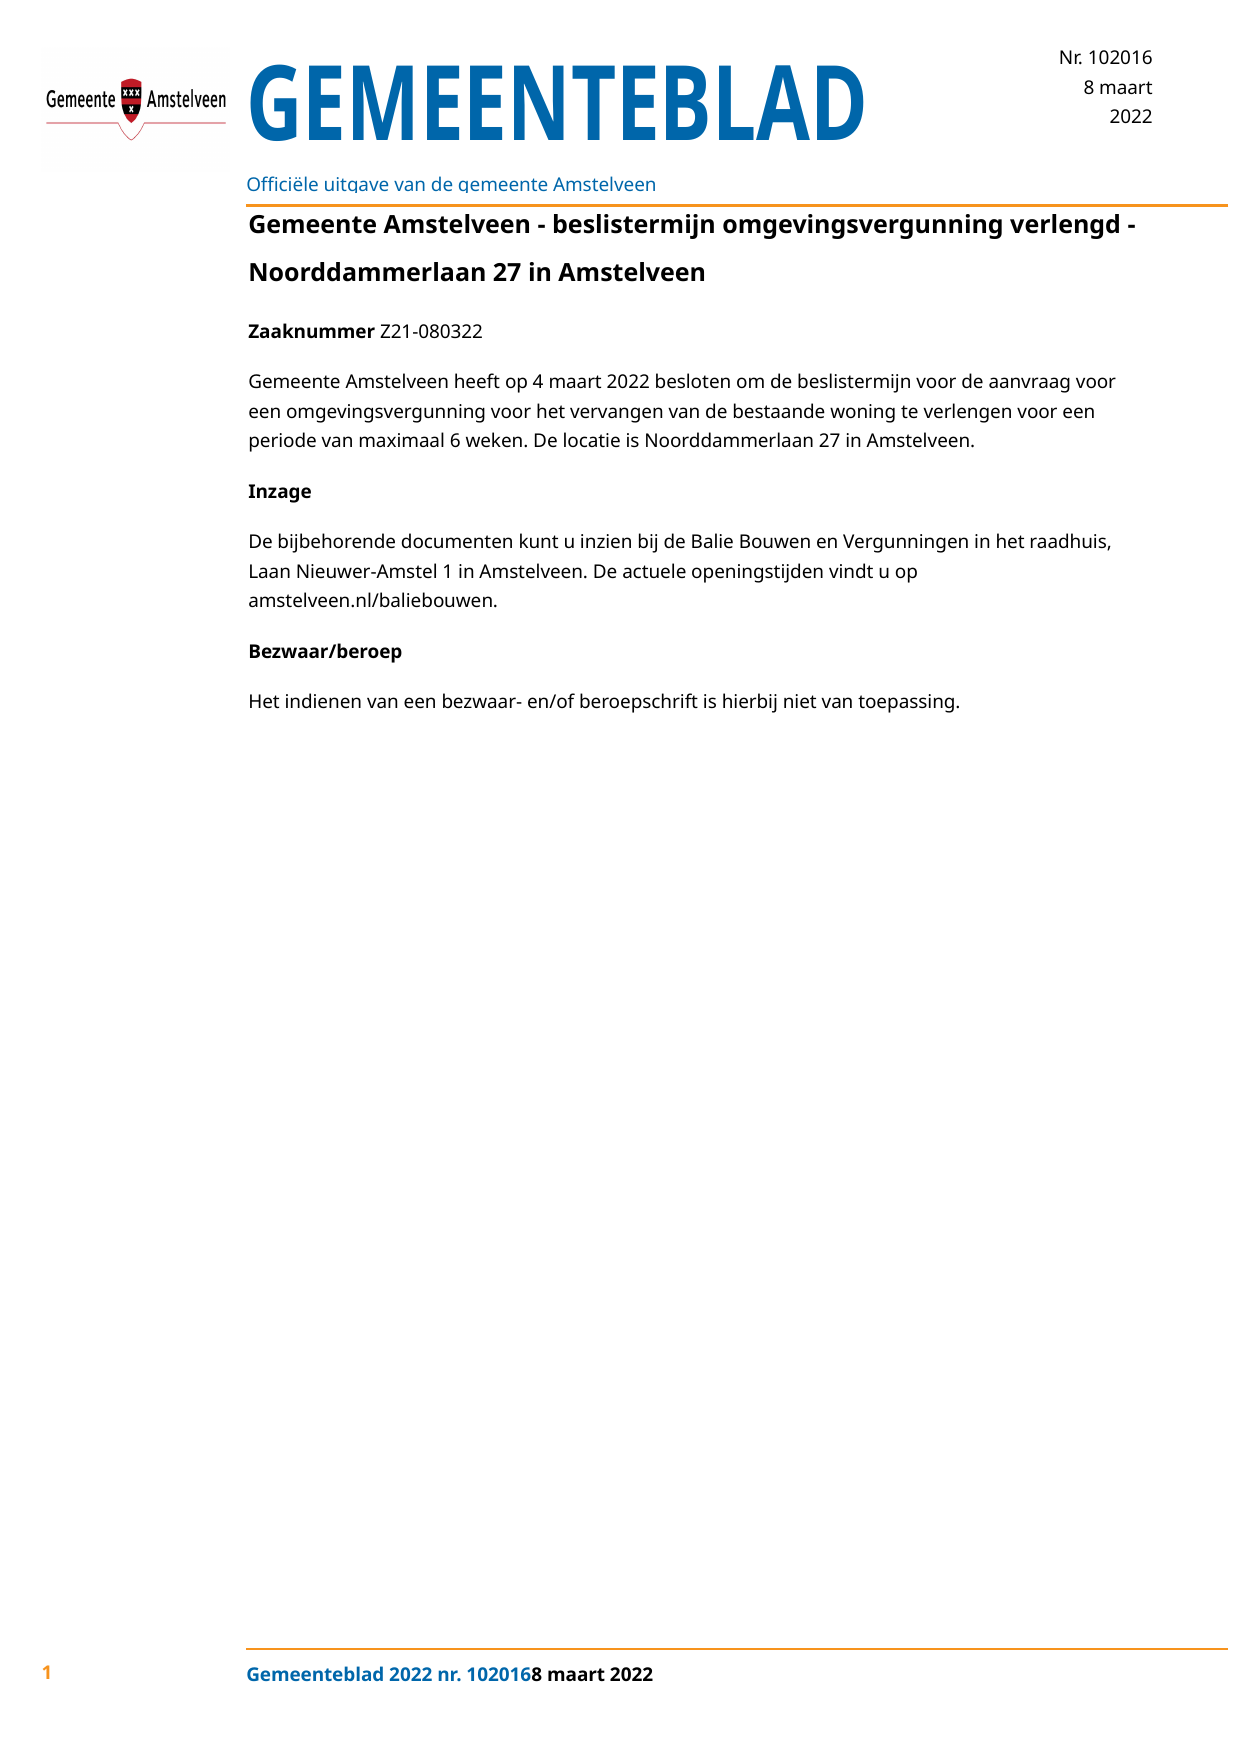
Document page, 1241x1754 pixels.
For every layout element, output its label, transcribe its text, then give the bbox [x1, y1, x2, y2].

text Bezwaar/beroep [248, 638, 1152, 664]
picture [41, 47, 231, 172]
text Gemeente Amstelveen - beslistermijn omgevingsvergunning verlengd - Noorddammerlaan 27 in Amstelveen [248, 207, 1152, 288]
text Inzage [248, 478, 1152, 504]
text De bijbehorende documenten kunt u inzien bij de Balie Bouwen en Vergunningen in het raadhuis, Laan Nieuwer-Amstel 1 in Amstelveen. De actuele openingstijden vindt u op amstelveen.nl/baliebouwen. [248, 528, 1152, 613]
text Zaaknummer Z21-080322 [248, 318, 1152, 344]
text Het indienen van een bezwaar- en/of beroepschrift is hierbij niet van toepassing. [248, 688, 1152, 714]
text Gemeente Amstelveen heeft op 4 maart 2022 besloten om de beslistermijn voor de aanvraag voor een omgevingsvergunning voor het vervangen van de bestaande woning te verlengen voor een periode van maximaal 6 weken. De locatie is Noorddammerlaan 27 in Amstelveen. [248, 368, 1152, 453]
